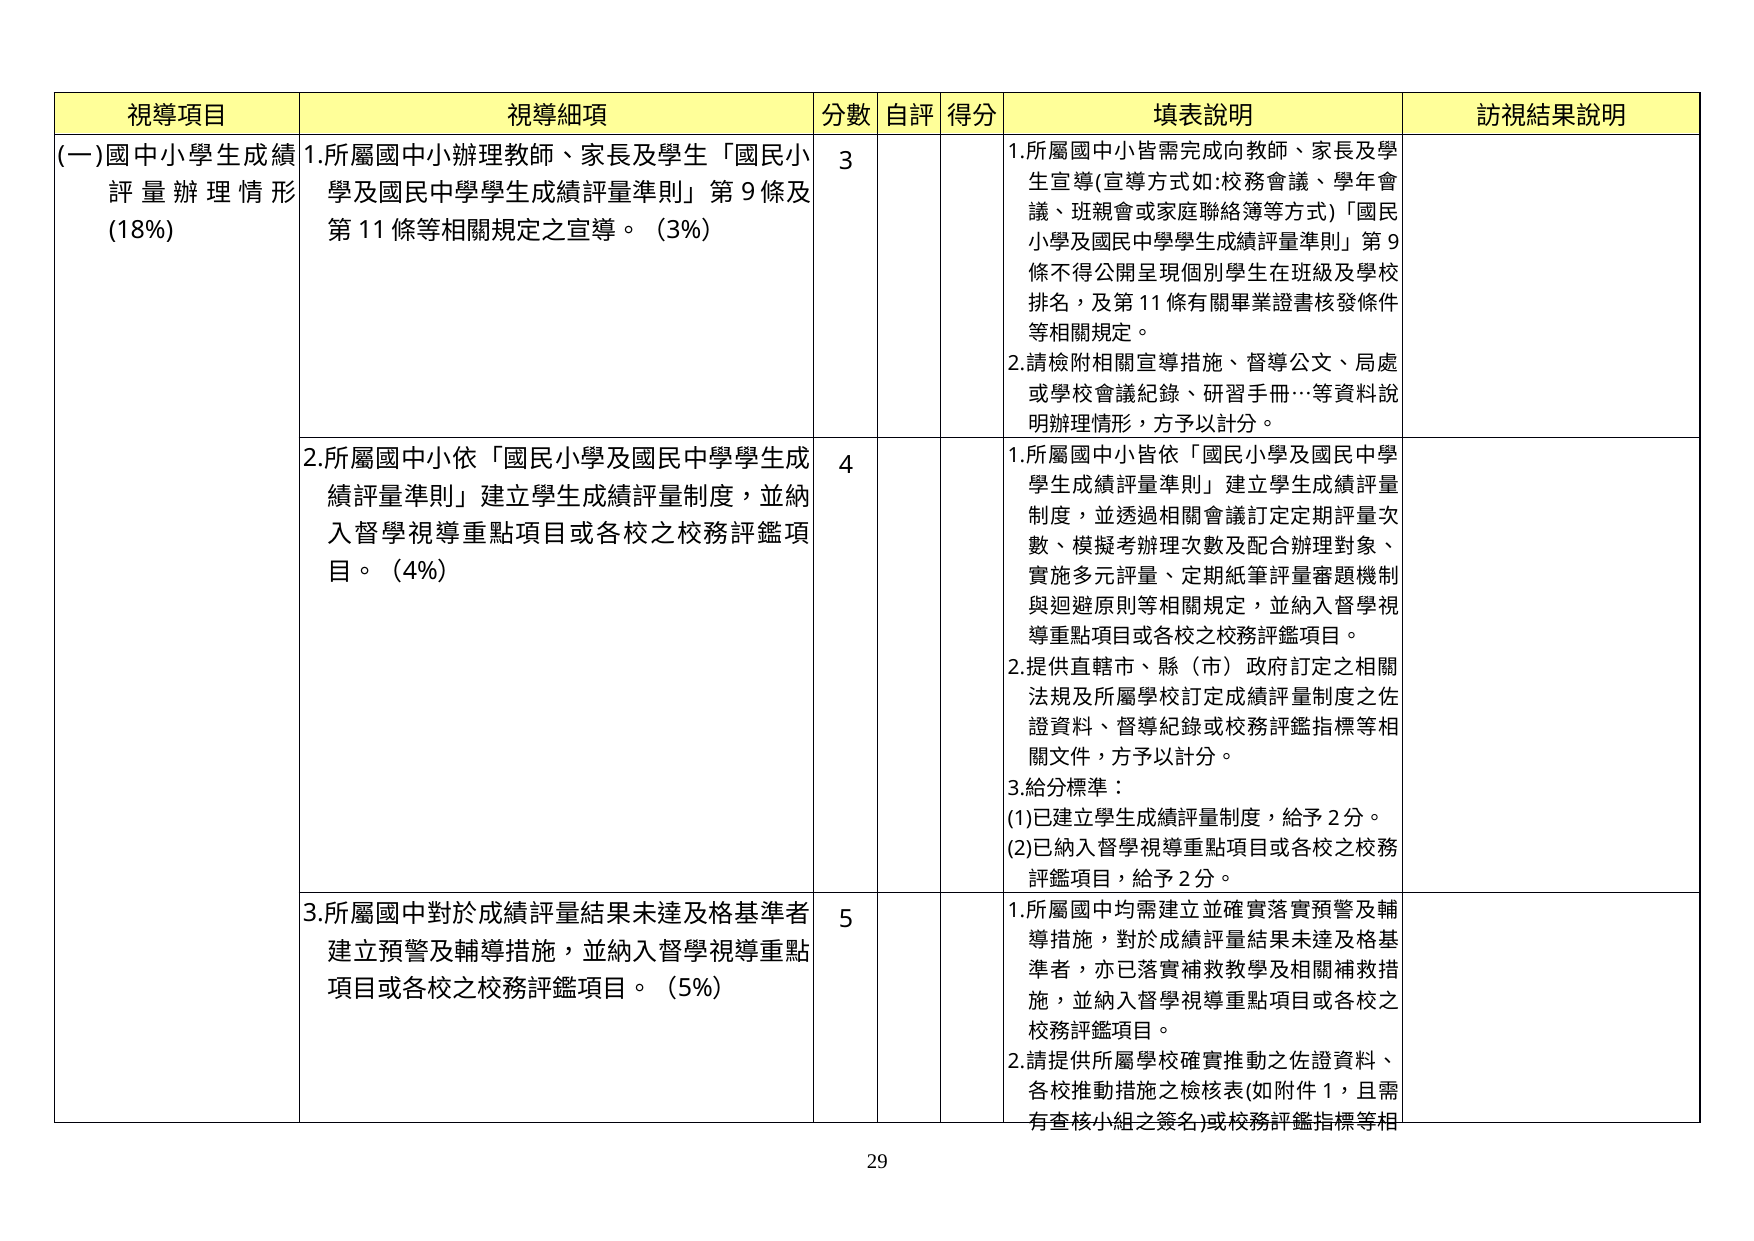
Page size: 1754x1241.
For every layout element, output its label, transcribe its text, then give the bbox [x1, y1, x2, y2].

table_header 分數 [814, 93, 877, 133]
table_cell [1403, 438, 1699, 892]
table_header 視導細項 [300, 93, 813, 133]
table_header 訪視結果說明 [1403, 93, 1699, 133]
table_cell [878, 438, 940, 892]
table_header 得分 [941, 93, 1003, 133]
table_cell 1.所屬國中均需建立並確實落實預警及輔導措施，對於成績評量結果未達及格基準者，亦已落實補救教學及相關補救措施，並納入督學視導重點項目或各校之校務評鑑項目。 2.請提供所屬學校確實推動之佐證資料、各校推動措施之檢核表(如附件1，且需有查核小組之簽名)或校務評鑑指標等相關文件，方予以計分。 3.給分標準： (1)已建立預警及輔導措施，給予3分。 (2)已納入督學視導重點項目或各校之校務評鑑項目，給予2分。 [1004, 893, 1402, 1122]
table_cell [878, 893, 940, 1122]
table_header 視導項目 [55, 93, 299, 133]
table_cell 1.所屬國中小皆依「國民小學及國民中學學生成績評量準則」建立學生成績評量制度，並透過相關會議訂定定期評量次數、模擬考辦理次數及配合辦理對象、實施多元評量、定期紙筆評量審題機制與迴避原則等相關規定，並納入督學視導重點項目或各校之校務評鑑項目。 2.提供直轄市、縣（市）政府訂定之相關法規及所屬學校訂定成績評量制度之佐證資料、督導紀錄或校務評鑑指標等相關文件，方予以計分。 3.給分標準： (1)已建立學生成績評量制度，給予2分。 (2)已納入督學視導重點項目或各校之校務評鑑項目，給予2分。 [1004, 438, 1402, 892]
table_header 填表說明 [1004, 93, 1402, 133]
table_cell 5 [814, 893, 877, 1122]
table_cell [1403, 135, 1699, 437]
table_header 自評 [878, 93, 940, 133]
table_cell [941, 135, 1003, 437]
table_cell 3 [814, 135, 877, 437]
table_cell 1.所屬國中小辦理教師、家長及學生「國民小學及國民中學學生成績評量準則」第9條及第11條等相關規定之宣導。（3%） [300, 135, 813, 437]
table_cell [941, 893, 1003, 1122]
table_cell [941, 438, 1003, 892]
table_cell [878, 135, 940, 437]
table_cell 1.所屬國中小皆需完成向教師、家長及學生宣導(宣導方式如:校務會議、學年會議、班親會或家庭聯絡簿等方式)「國民小學及國民中學學生成績評量準則」第9條不得公開呈現個別學生在班級及學校排名，及第11條有關畢業證書核發條件等相關規定。 2.請檢附相關宣導措施、督導公文、局處或學校會議紀錄、研習手冊…等資料說明辦理情形，方予以計分。 [1004, 135, 1402, 437]
table_cell 2.所屬國中小依「國民小學及國民中學學生成績評量準則」建立學生成績評量制度，並納入督學視導重點項目或各校之校務評鑑項目。（4%） [300, 438, 813, 892]
table_cell 3.所屬國中對於成績評量結果未達及格基準者建立預警及輔導措施，並納入督學視導重點項目或各校之校務評鑑項目。（5%） [300, 893, 813, 1122]
table_cell [1403, 893, 1699, 1122]
table_cell (一)國中小學生成績評量辦理情形(18%) [55, 135, 299, 1122]
table_cell 4 [814, 438, 877, 892]
